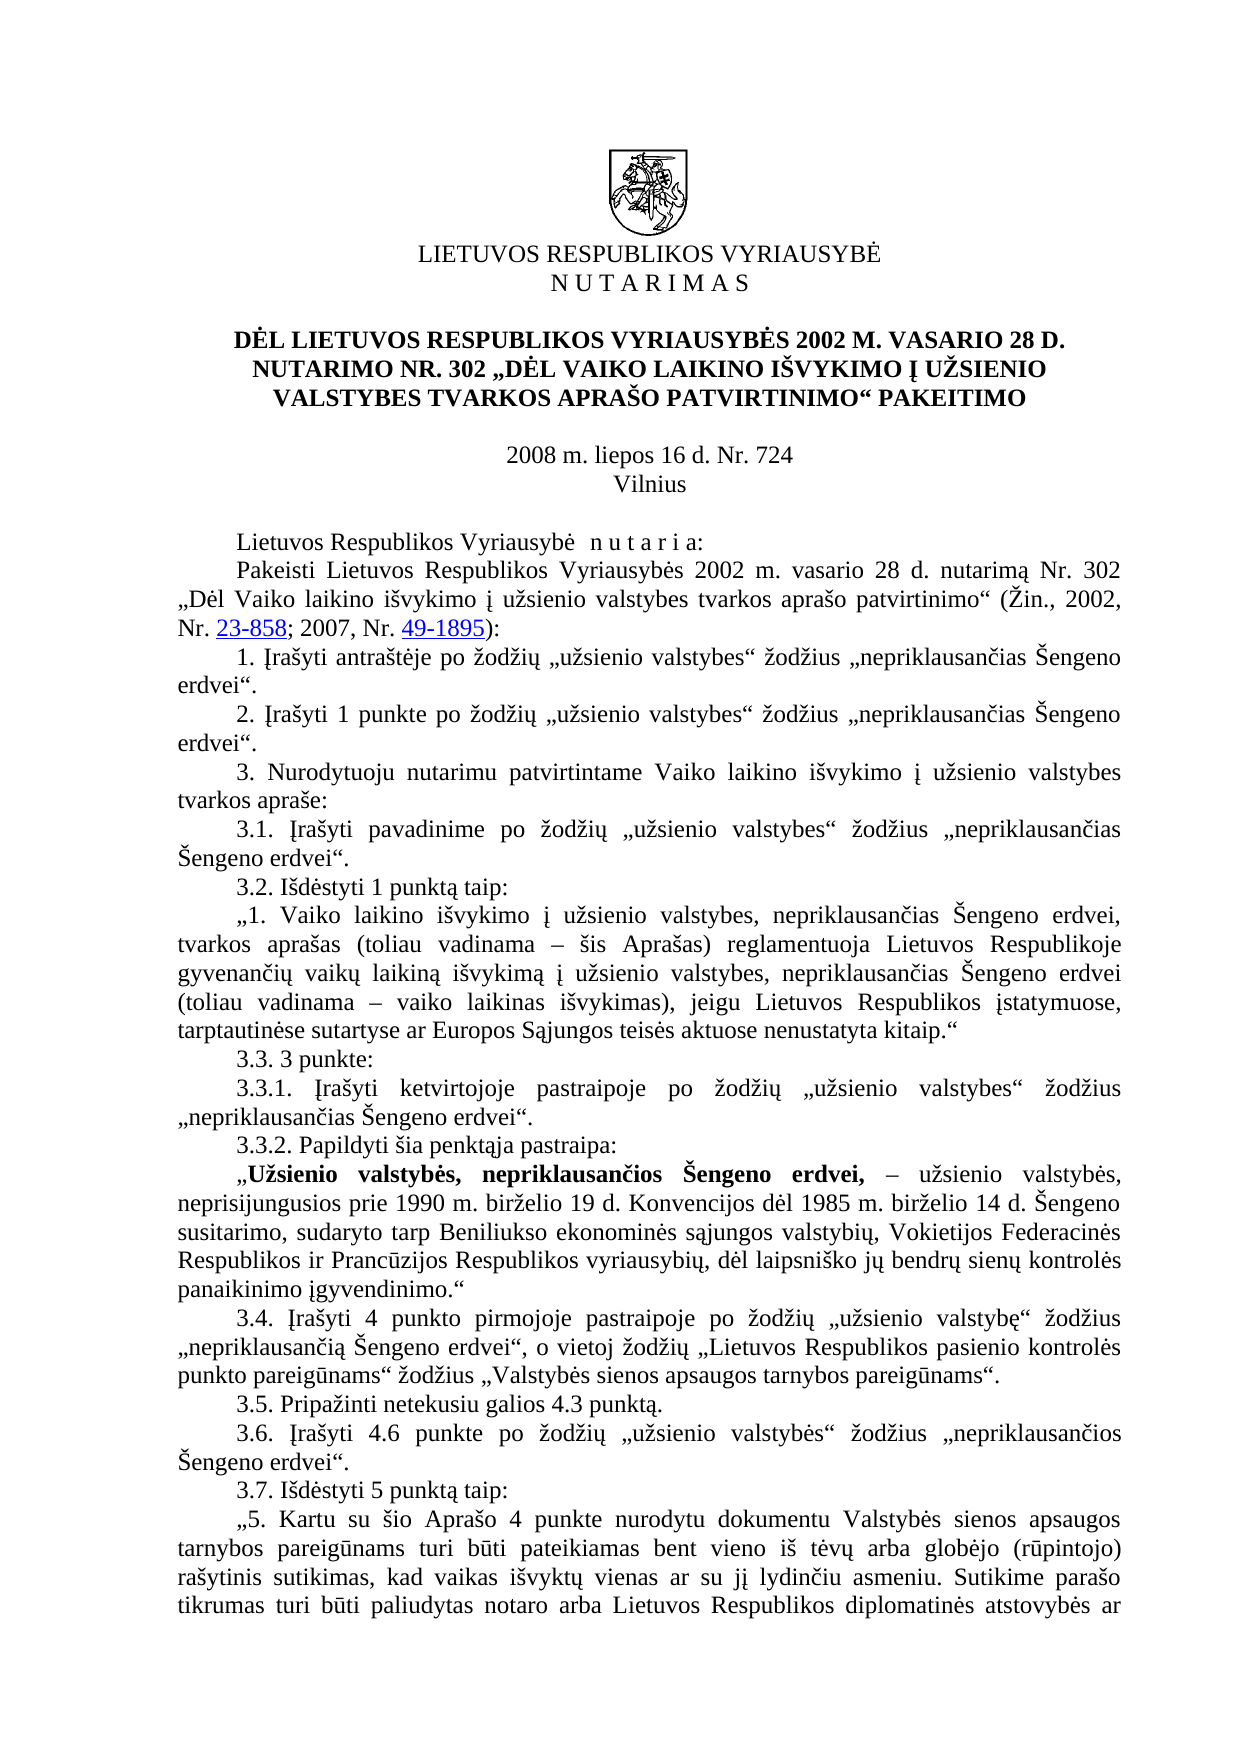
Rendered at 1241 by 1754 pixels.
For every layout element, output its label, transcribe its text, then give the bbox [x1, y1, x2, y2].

text 3.1. Įrašyti pavadinime po žodžių „užsienio valstybes“ žodžius „nepriklausančias Šengeno erdvei“. [177, 814, 1122, 872]
text DĖL LIETUVOS RESPUBLIKOS VYRIAUSYBĖS 2002 M. VASARIO 28 D. NUTARIMO NR. 302 „DĖL VAIKO LAIKINO IŠVYKIMO Į UŽSIENIO VALSTYBES TVARKOS APRAŠO PATVIRTINIMO“ PAKEITIMO [177, 325, 1122, 412]
text 3. Nurodytuoju nutarimu patvirtintame Vaiko laikino išvykimo į užsienio valstybes tvarkos apraše: [177, 757, 1122, 814]
text Vilnius [177, 469, 1122, 498]
text NUTARIMAS [177, 268, 1122, 297]
text 3.5. Pripažinti netekusiu galios 4.3 punktą. [177, 1389, 1122, 1418]
text 3.3.2. Papildyti šia penktąja pastraipa: [177, 1130, 1122, 1159]
text 2008 m. liepos 16 d. Nr. 724 [177, 440, 1122, 469]
text Lietuvos Respublikos Vyriausybė [177, 239, 1122, 268]
text 3.2. Išdėstyti 1 punktą taip: [177, 872, 1122, 900]
text „Užsienio valstybės, nepriklausančios Šengeno erdvei, – užsienio valstybės, neprisijungusios prie 1990 m. birželio 19 d. Konvencijos dėl 1985 m. birželio 14 d. Šengeno susitarimo, sudaryto tarp Beniliukso ekonominės sąjungos valstybių, Vokietijos Federacinės Respublikos ir Prancūzijos Respublikos vyriausybių, dėl laipsniško jų bendrų sienų kontrolės panaikinimo įgyvendinimo.“ [177, 1159, 1122, 1303]
text 3.3. 3 punkte: [177, 1044, 1122, 1073]
text 3.7. Išdėstyti 5 punktą taip: [177, 1475, 1122, 1504]
text 3.6. Įrašyti 4.6 punkte po žodžių „užsienio valstybės“ žodžius „nepriklausančios Šengeno erdvei“. [177, 1418, 1122, 1475]
text „5. Kartu su šio Aprašo 4 punkte nurodytu dokumentu Valstybės sienos apsaugos tarnybos pareigūnams turi būti pateikiamas bent vieno iš tėvų arba globėjo (rūpintojo) rašytinis sutikimas, kad vaikas išvyktų vienas ar su jį lydinčiu asmeniu. Sutikime parašo tikrumas turi būti paliudytas notaro arba Lietuvos Respublikos diplomatinės atstovybės ar [177, 1504, 1122, 1619]
text 2. Įrašyti 1 punkte po žodžių „užsienio valstybes“ žodžius „nepriklausančias Šengeno erdvei“. [177, 699, 1122, 757]
text 3.3.1. Įrašyti ketvirtojoje pastraipoje po žodžių „užsienio valstybes“ žodžius „nepriklausančias Šengeno erdvei“. [177, 1073, 1122, 1130]
text Pakeisti Lietuvos Respublikos Vyriausybės 2002 m. vasario 28 d. nutarimą Nr. 302 „Dėl Vaiko laikino išvykimo į užsienio valstybes tvarkos aprašo patvirtinimo“ (Žin., 2002, Nr. 23-858; 2007, Nr. 49-1895): [177, 555, 1122, 642]
text Lietuvos Respublikos Vyriausybė nutaria: [177, 527, 1122, 555]
text „1. Vaiko laikino išvykimo į užsienio valstybes, nepriklausančias Šengeno erdvei, tvarkos aprašas (toliau vadinama – šis Aprašas) reglamentuoja Lietuvos Respublikoje gyvenančių vaikų laikiną išvykimą į užsienio valstybes, nepriklausančias Šengeno erdvei (toliau vadinama – vaiko laikinas išvykimas), jeigu Lietuvos Respublikos įstatymuose, tarptautinėse sutartyse ar Europos Sąjungos teisės aktuose nenustatyta kitaip.“ [177, 900, 1122, 1044]
text 3.4. Įrašyti 4 punkto pirmojoje pastraipoje po žodžių „užsienio valstybę“ žodžius „nepriklausančią Šengeno erdvei“, o vietoj žodžių „Lietuvos Respublikos pasienio kontrolės punkto pareigūnams“ žodžius „Valstybės sienos apsaugos tarnybos pareigūnams“. [177, 1303, 1122, 1389]
text 1. Įrašyti antraštėje po žodžių „užsienio valstybes“ žodžius „nepriklausančias Šengeno erdvei“. [177, 642, 1122, 699]
